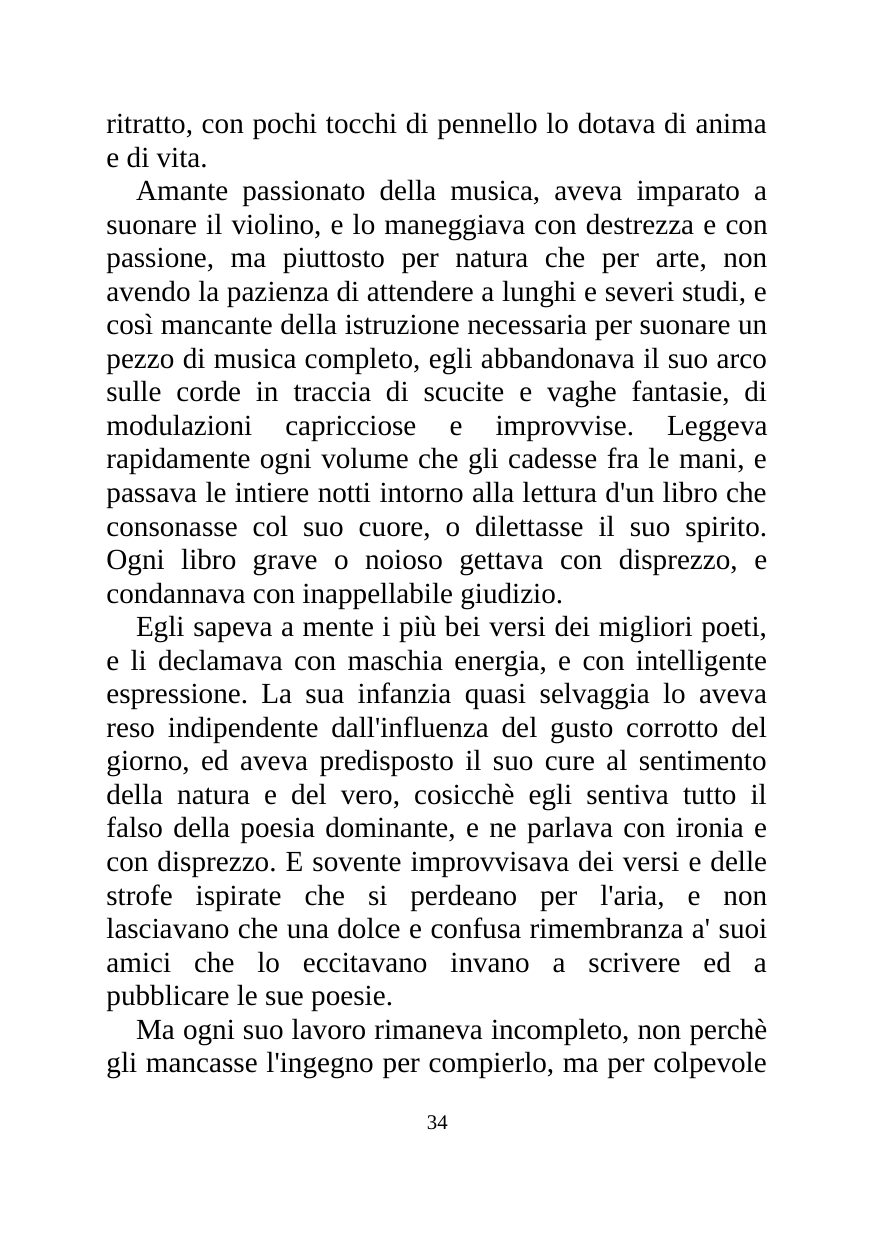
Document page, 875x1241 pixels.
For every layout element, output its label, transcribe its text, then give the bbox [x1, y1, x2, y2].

text Egli sapeva a mente i più bei versi dei migliori poeti, e li declamava con maschia energia, e con intelligente espressione. La sua infanzia quasi selvaggia lo aveva reso indipendente dall'influenza del gusto corrotto del giorno, ed aveva predisposto il suo cure al sentimento della natura e del vero, cosicchè egli sentiva tutto il falso della poesia dominante, e ne parlava con ironia e con disprezzo. E sovente improvvisava dei versi e delle strofe ispirate che si perdeano per l'aria, e non lasciavano che una dolce e confusa rimembranza a' suoi amici che lo eccitavano invano a scrivere ed a pubblicare le sue poesie. [106, 609, 768, 1012]
text Ma ogni suo lavoro rimaneva incompleto, non perchè gli mancasse l'ingegno per compierlo, ma per colpevole [106, 1012, 768, 1079]
text ritratto, con pochi tocchi di pennello lo dotava di anima e di vita. [106, 106, 768, 173]
text Amante passionato della musica, aveva imparato a suonare il violino, e lo maneggiava con destrezza e con passione, ma piuttosto per natura che per arte, non avendo la pazienza di attendere a lunghi e severi studi, e così mancante della istruzione necessaria per suonare un pezzo di musica completo, egli abbandonava il suo arco sulle corde in traccia di scucite e vaghe fantasie, di modulazioni capricciose e improvvise. Leggeva rapidamente ogni volume che gli cadesse fra le mani, e passava le intiere notti intorno alla lettura d'un libro che consonasse col suo cuore, o dilettasse il suo spirito. Ogni libro grave o noioso gettava con disprezzo, e condannava con inappellabile giudizio. [106, 173, 768, 609]
